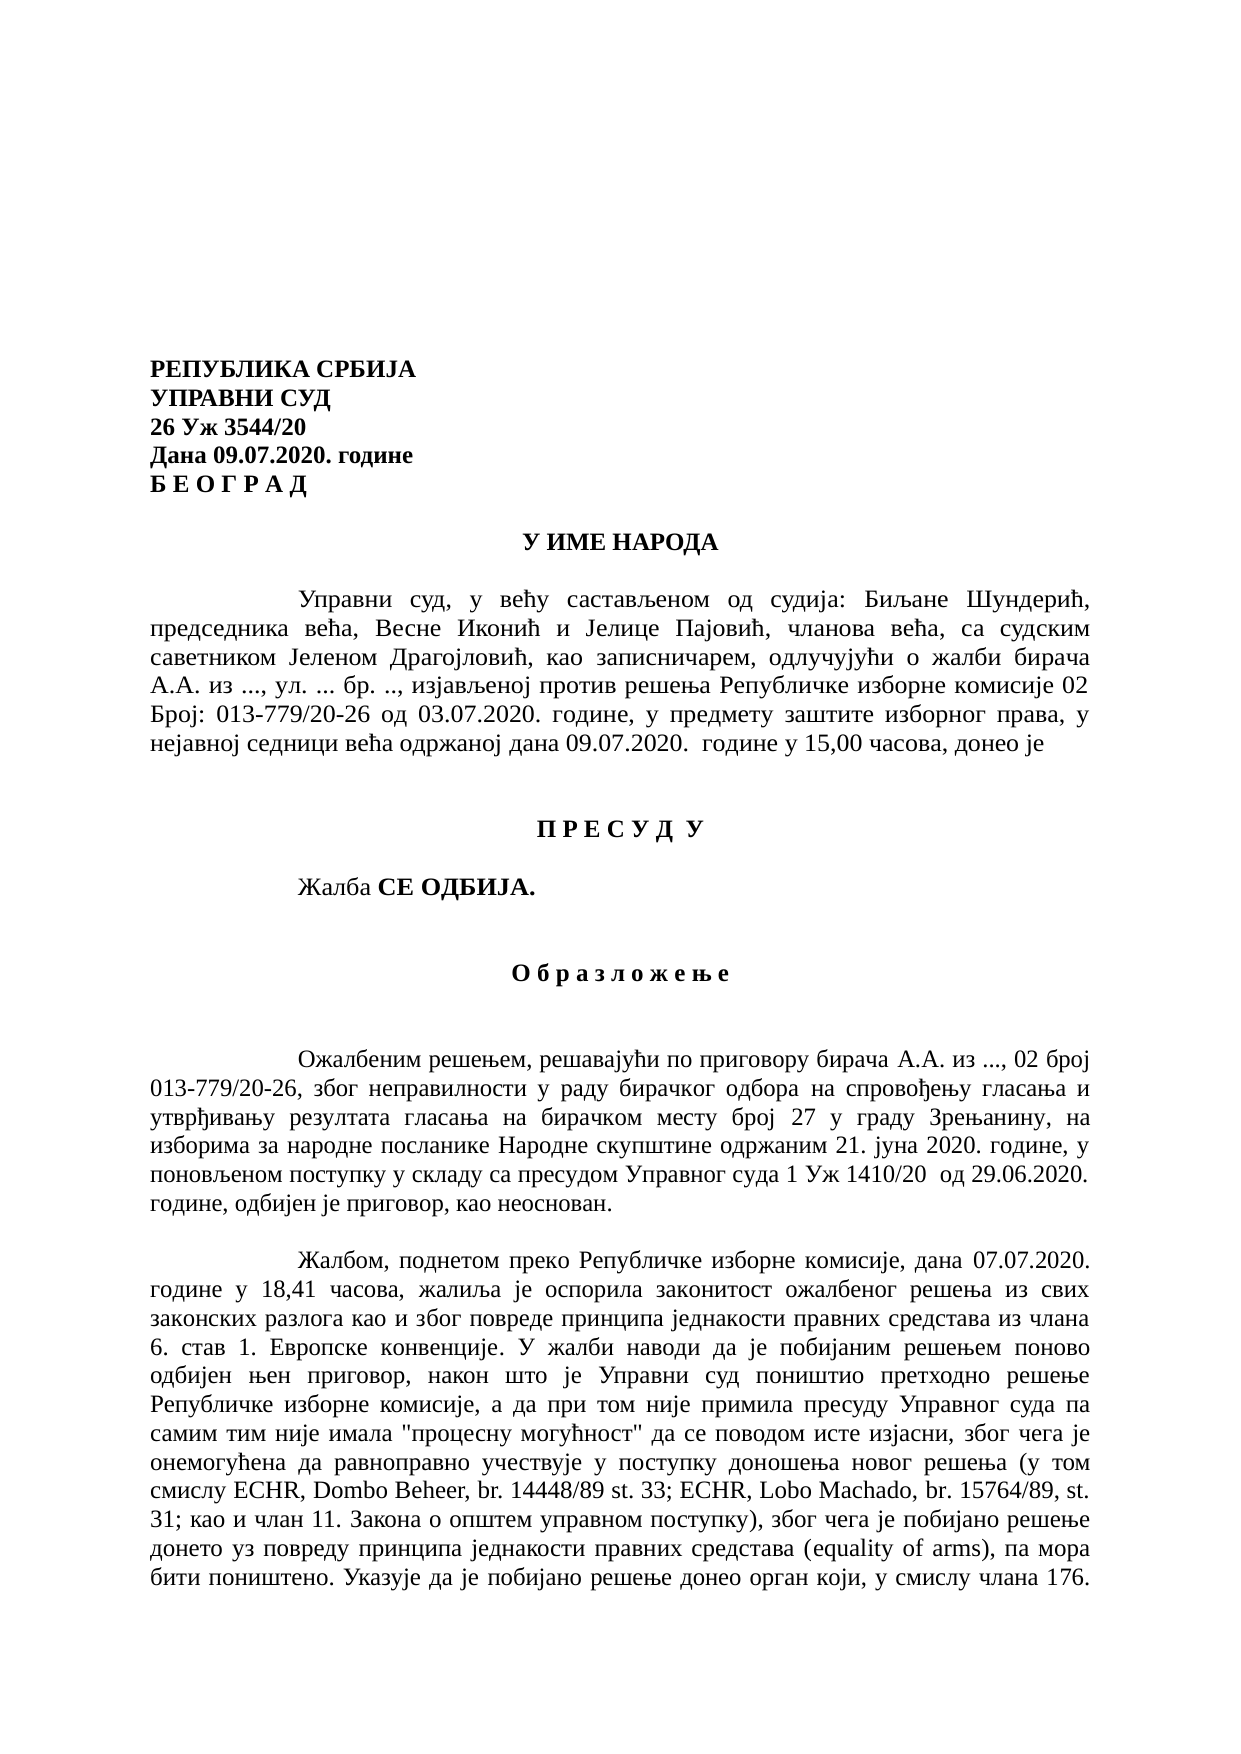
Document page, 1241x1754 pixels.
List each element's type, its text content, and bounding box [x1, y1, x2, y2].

text Ожалбеним решењем, решавајући по приговору бирача A.A. из ..., 02 број 013-779/20-26, због неправилности у раду бирачког одбора на спровођењу гласања и утврђивању резултата гласања на бирачком месту број 27 у граду Зрењанину, на изборима за народне посланике Народне скупштине одржаним 21. јуна 2020. године, у поновљеном поступку у складу са пресудом Управног суда 1 Уж 1410/20 од 29.06.2020. године, одбијен је приговор, као неоснован. [150, 1044, 1090, 1217]
text О б р а з л о ж е њ е [150, 958, 1090, 987]
text У ИМЕ НАРОДА [150, 527, 1090, 555]
text 26 Уж 3544/20 [150, 412, 1090, 440]
text П Р Е С У Д У [150, 814, 1090, 843]
text Жалба СЕ ОДБИЈА. [150, 872, 1090, 900]
text Управни суд, у већу састављеном од судија: Биљане Шундерић, председника већа, Весне Иконић и Јелице Пајовић, чланова већа, са судским саветником Јеленом Драгојловић, као записничарем, одлучујући о жалби бирача A.A. из ..., ул. ... бр. .., изјављеној против решења Републичке изборне комисије 02 Број: 013-779/20-26 од 03.07.2020. године, у предмету заштите изборног права, у нејавној седници већа одржаној дана 09.07.2020. године у 15,00 часова, донео је [150, 584, 1090, 757]
text Дана 09.07.2020. године [150, 440, 1090, 469]
text Б Е О Г Р А Д [150, 469, 1090, 498]
text РЕПУБЛИКА СРБИЈА [150, 148, 1090, 383]
text УПРАВНИ СУД [150, 383, 1090, 412]
text Жалбом, поднетом преко Републичке изборне комисије, дана 07.07.2020. године у 18,41 часова, жалиља је оспорила законитост ожалбеног решења из свих законских разлога као и због повреде принципа једнакости правних средстава из члана 6. став 1. Европске конвенције. У жалби наводи да је побијаним решењем поново одбијен њен приговор, након што је Управни суд поништио претходно решење Републичке изборне комисије, а да при том није примила пресуду Управног суда па самим тим није имала "процесну могућност" да се поводом исте изјасни, због чега је онемогућена да равноправно учествује у поступку доношења новог решења (у том смислу ECHR, Dombo Beheer, br. 14448/89 st. 33; ECHR, Lobo Machado, br. 15764/89, st. 31; као и члан 11. Закона о општем управном поступку), због чега је побијано решење донето уз повреду принципа једнакости правних средстава (equality of arms), па мора бити поништено. Указује да је побијано решење донео орган који, у смислу члана 176. [150, 1245, 1090, 1590]
